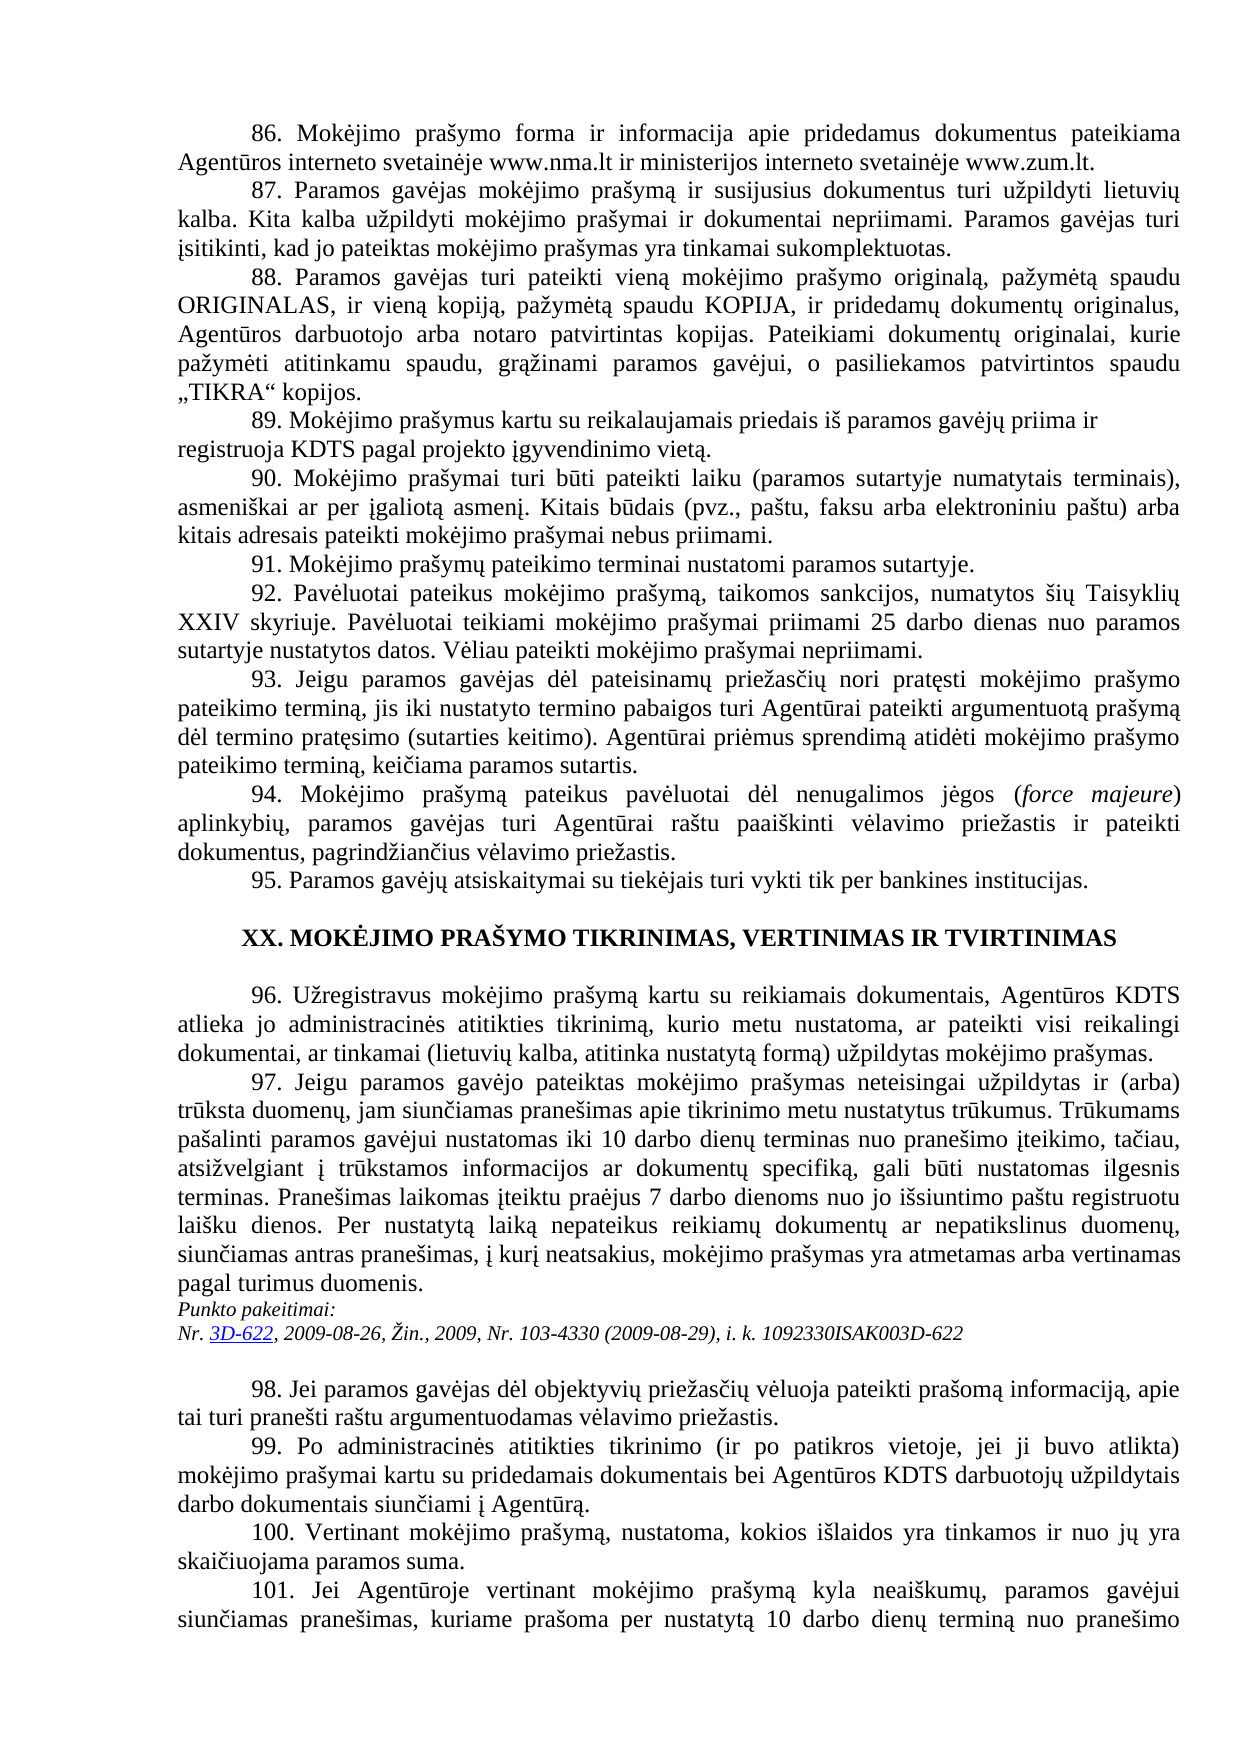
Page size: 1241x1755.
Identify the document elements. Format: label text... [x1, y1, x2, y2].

text 99. Po administracinės atitikties tikrinimo (ir po patikros vietoje, jei ji buvo atlikta) mokėjimo prašymai kartu su pridedamais dokumentais bei Agentūros KDTS darbuotojų užpildytais darbo dokumentais siunčiami į Agentūrą. [177, 1431, 1181, 1517]
text 101. Jei Agentūroje vertinant mokėjimo prašymą kyla neaiškumų, paramos gavėjui siunčiamas pranešimas, kuriame prašoma per nustatytą 10 darbo dienų terminą nuo pranešimo [177, 1575, 1181, 1632]
text 97. Jeigu paramos gavėjo pateiktas mokėjimo prašymas neteisingai užpildytas ir (arba) trūksta duomenų, jam siunčiamas pranešimas apie tikrinimo metu nustatytus trūkumus. Trūkumams pašalinti paramos gavėjui nustatomas iki 10 darbo dienų terminas nuo pranešimo įteikimo, tačiau, atsižvelgiant į trūkstamos informacijos ar dokumentų specifiką, gali būti nustatomas ilgesnis terminas. Pranešimas laikomas įteiktu praėjus 7 darbo dienoms nuo jo išsiuntimo paštu registruotu laišku dienos. Per nustatytą laiką nepateikus reikiamų dokumentų ar nepatikslinus duomenų, siunčiamas antras pranešimas, į kurį neatsakius, mokėjimo prašymas yra atmetamas arba vertinamas pagal turimus duomenis. [177, 1067, 1181, 1297]
text 96. Užregistravus mokėjimo prašymą kartu su reikiamais dokumentais, Agentūros KDTS atlieka jo administracinės atitikties tikrinimą, kurio metu nustatoma, ar pateikti visi reikalingi dokumentai, ar tinkamai (lietuvių kalba, atitinka nustatytą formą) užpildytas mokėjimo prašymas. [177, 981, 1181, 1067]
text 89. Mokėjimo prašymus kartu su reikalaujamais priedais iš paramos gavėjų priima ir [177, 406, 1181, 434]
text 94. Mokėjimo prašymą pateikus pavėluotai dėl nenugalimos jėgos (force majeure) aplinkybių, paramos gavėjas turi Agentūrai raštu paaiškinti vėlavimo priežastis ir pateikti dokumentus, pagrindžiančius vėlavimo priežastis. [177, 779, 1181, 866]
text XX. MOKĖJIMO PRAŠYMO TIKRINIMAS, VERTINIMAS IR TVIRTINIMAS [177, 923, 1181, 952]
text Nr. 3D-622, 2009-08-26, Žin., 2009, Nr. 103-4330 (2009-08-29), i. k. 1092330ISAK003D-622 [177, 1321, 1181, 1345]
text 87. Paramos gavėjas mokėjimo prašymą ir susijusius dokumentus turi užpildyti lietuvių kalba. Kita kalba užpildyti mokėjimo prašymai ir dokumentai nepriimami. Paramos gavėjas turi įsitikinti, kad jo pateiktas mokėjimo prašymas yra tinkamai sukomplektuotas. [177, 176, 1181, 262]
text 95. Paramos gavėjų atsiskaitymai su tiekėjais turi vykti tik per bankines institucijas. [177, 866, 1181, 894]
text 93. Jeigu paramos gavėjas dėl pateisinamų priežasčių nori pratęsti mokėjimo prašymo pateikimo terminą, jis iki nustatyto termino pabaigos turi Agentūrai pateikti argumentuotą prašymą dėl termino pratęsimo (sutarties keitimo). Agentūrai priėmus sprendimą atidėti mokėjimo prašymo pateikimo terminą, keičiama paramos sutartis. [177, 664, 1181, 779]
text 88. Paramos gavėjas turi pateikti vieną mokėjimo prašymo originalą, pažymėtą spaudu ORIGINALAS, ir vieną kopiją, pažymėtą spaudu KOPIJA, ir pridedamų dokumentų originalus, Agentūros darbuotojo arba notaro patvirtintas kopijas. Pateikiami dokumentų originalai, kurie pažymėti atitinkamu spaudu, grąžinami paramos gavėjui, o pasiliekamos patvirtintos spaudu „TIKRA“ kopijos. [177, 262, 1181, 406]
text 90. Mokėjimo prašymai turi būti pateikti laiku (paramos sutartyje numatytais terminais), asmeniškai ar per įgaliotą asmenį. Kitais būdais (pvz., paštu, faksu arba elektroniniu paštu) arba kitais adresais pateikti mokėjimo prašymai nebus priimami. [177, 463, 1181, 549]
text 91. Mokėjimo prašymų pateikimo terminai nustatomi paramos sutartyje. [177, 549, 1181, 578]
text 92. Pavėluotai pateikus mokėjimo prašymą, taikomos sankcijos, numatytos šių Taisyklių XXIV skyriuje. Pavėluotai teikiami mokėjimo prašymai priimami 25 darbo dienas nuo paramos sutartyje nustatytos datos. Vėliau pateikti mokėjimo prašymai nepriimami. [177, 578, 1181, 664]
text 100. Vertinant mokėjimo prašymą, nustatoma, kokios išlaidos yra tinkamos ir nuo jų yra skaičiuojama paramos suma. [177, 1517, 1181, 1575]
text Punkto pakeitimai: [177, 1297, 1181, 1321]
text registruoja KDTS pagal projekto įgyvendinimo vietą. [177, 434, 1181, 463]
text 86. Mokėjimo prašymo forma ir informacija apie pridedamus dokumentus pateikiama Agentūros interneto svetainėje www.nma.lt ir ministerijos interneto svetainėje www.zum.lt. [177, 118, 1181, 176]
text 98. Jei paramos gavėjas dėl objektyvių priežasčių vėluoja pateikti prašomą informaciją, apie tai turi pranešti raštu argumentuodamas vėlavimo priežastis. [177, 1374, 1181, 1431]
